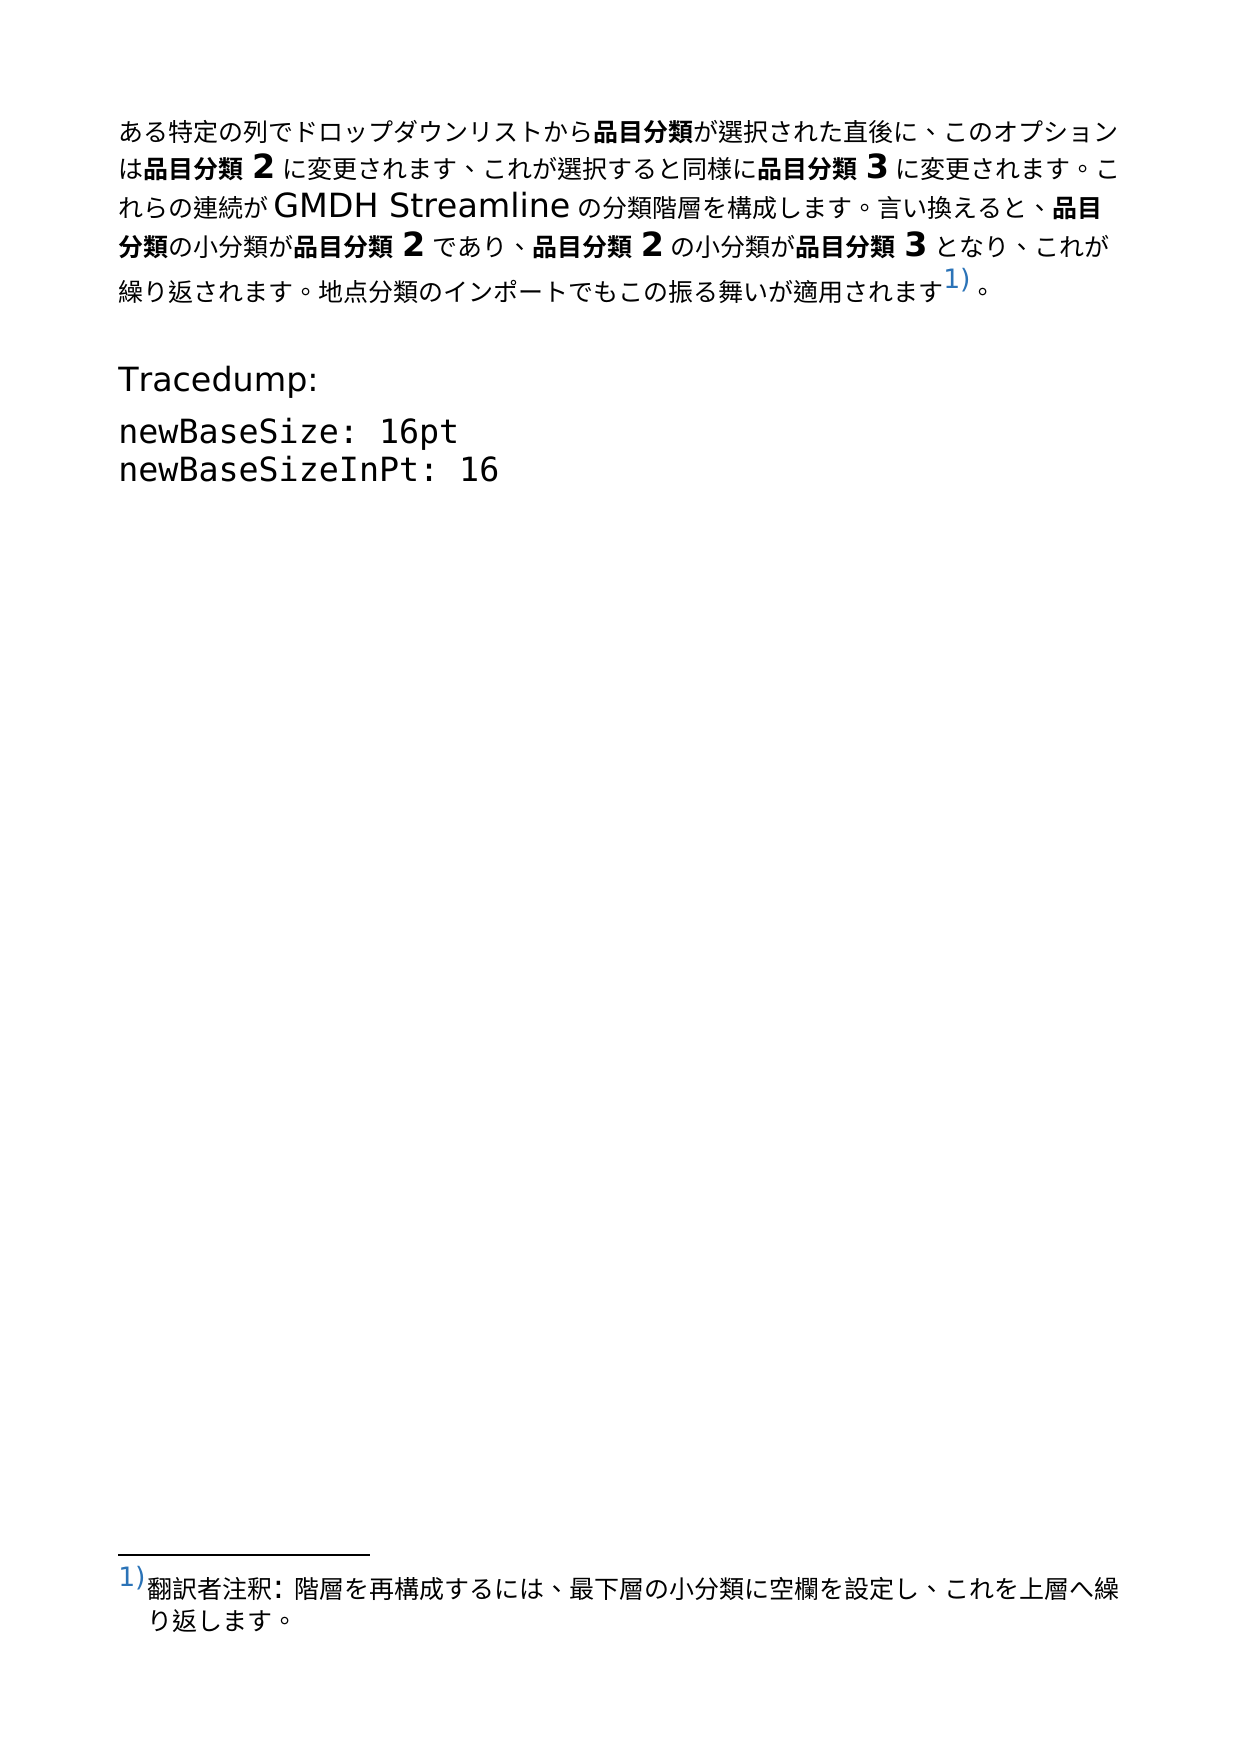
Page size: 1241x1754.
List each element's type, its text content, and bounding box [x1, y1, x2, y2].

text newBaseSize: 16pt newBaseSizeInPt: 16 [118, 412, 1122, 490]
text Tracedump: [118, 322, 1122, 399]
text ある特定の列でドロップダウンリストから品目分類が選択された直後に、このオプションは品目分類 2に変更されます、これが選択すると同様に品目分類 3に変更されます。これらの連続がGMDH Streamlineの分類階層を構成します。言い換えると、品目分類の小分類が品目分類 2であり、品目分類 2の小分類が品目分類 3となり、これが繰り返されます。地点分類のインポートでもこの振る舞いが適用されます。 [118, 118, 1122, 309]
text 翻訳者注釈: 階層を再構成するには、最下層の小分類に空欄を設定し、これを上層へ繰り返します。 [118, 1561, 1122, 1636]
